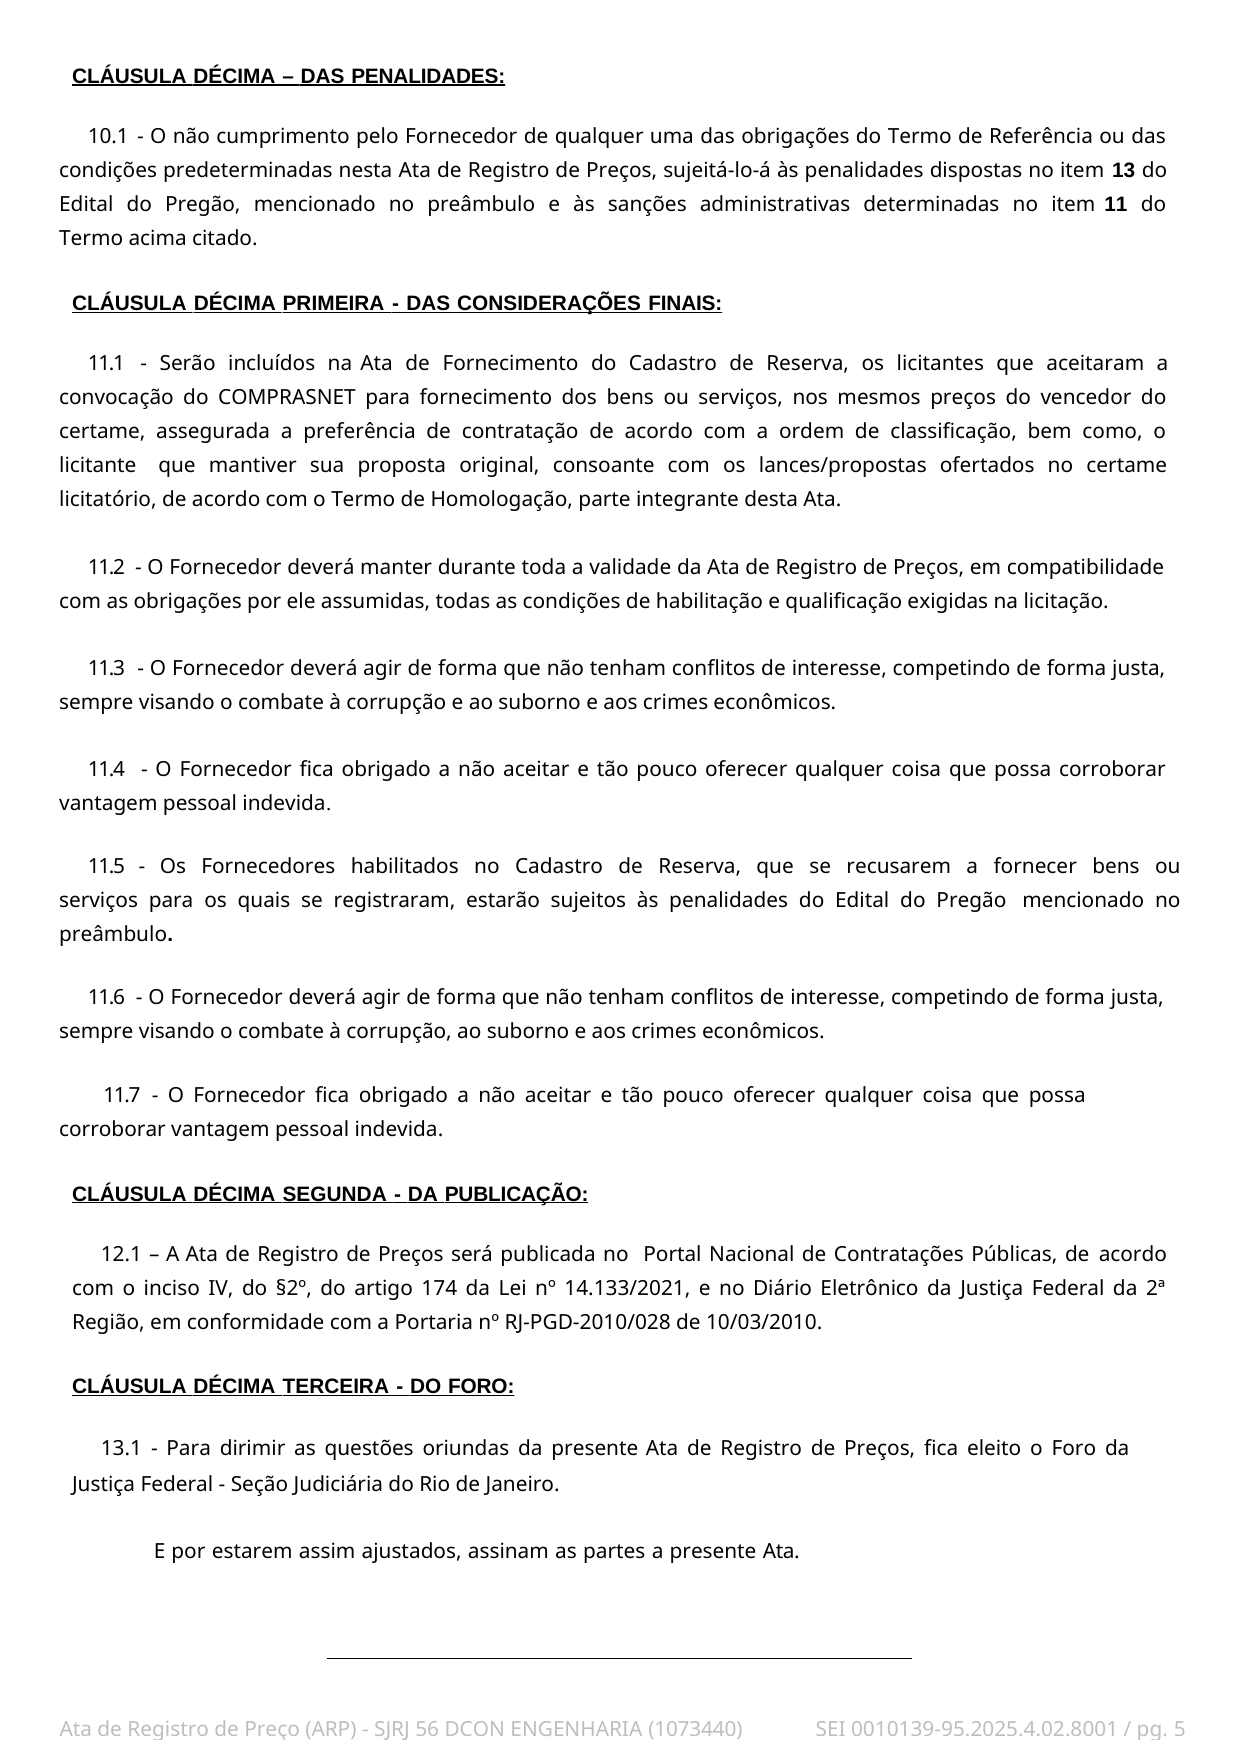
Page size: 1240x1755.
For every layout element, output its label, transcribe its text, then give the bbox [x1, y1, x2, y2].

text 13.1 - Para dirimir as questões oriundas da presente Ata de Registro de Preços, fica eleito o Foro da Justiça Federal - Seção Judiciária do Rio de Janeiro. [72, 1433, 1173, 1497]
list - O Fornecedor fica obrigado a não aceitar e tão pouco oferecer qualquer coisa que possa corroborar vantagem pessoal indevida. [59, 754, 1168, 817]
subtitle CLÁUSULA DÉCIMA – DAS PENALIDADES: [72, 63, 1181, 87]
text 12.1 – A Ata de Registro de Preços será publicada no Portal Nacional de Contratações Públicas, de acordo com o inciso IV, do §2º, do artigo 174 da Lei nº 14.133/2021, e no Diário Eletrônico da Justiça Federal da 2ª Região, em conformidade com a Portaria nº RJ-PGD-2010/028 de 10/03/2010. [72, 1239, 1167, 1336]
text E por estarem assim ajustados, assinam as partes a presente Ata. [154, 1536, 1181, 1565]
list - O não cumprimento pelo Fornecedor de qualquer uma das obrigações do Termo de Referência ou das condições predeterminadas nesta Ata de Registro de Preços, sujeitá-lo-á às penalidades dispostas no item 13 do Edital do Pregão, mencionado no preâmbulo e às sanções administrativas determinadas no item 11 do Termo acima citado. [59, 121, 1167, 252]
subtitle CLÁUSULA DÉCIMA SEGUNDA - DA PUBLICAÇÃO: [72, 1181, 1181, 1205]
subtitle CLÁUSULA DÉCIMA TERCEIRA - DO FORO: [72, 1374, 1181, 1398]
subtitle CLÁUSULA DÉCIMA PRIMEIRA - DAS CONSIDERAÇÕES FINAIS: [72, 291, 1181, 314]
list - O Fornecedor deverá agir de forma que não tenham conflitos de interesse, competindo de forma justa, sempre visando o combate à corrupção, ao suborno e aos crimes econômicos. [59, 982, 1166, 1045]
list - Os Fornecedores habilitados no Cadastro de Reserva, que se recusarem a fornecer bens ou serviços para os quais se registraram, estarão sujeitos às penalidades do Edital do Pregão mencionado no preâmbulo. [59, 851, 1181, 948]
list - O Fornecedor deverá manter durante toda a validade da Ata de Registro de Preços, em compatibilidade com as obrigações por ele assumidas, todas as condições de habilitação e qualificação exigidas na licitação. [59, 552, 1165, 614]
list - O Fornecedor deverá agir de forma que não tenham conflitos de interesse, competindo de forma justa, sempre visando o combate à corrupção e ao suborno e aos crimes econômicos. [59, 653, 1167, 716]
list - O Fornecedor fica obrigado a não aceitar e tão pouco oferecer qualquer coisa que possa corroborar vantagem pessoal indevida. [59, 1080, 1166, 1142]
list - Serão incluídos na Ata de Fornecimento do Cadastro de Reserva, os licitantes que aceitaram a convocação do COMPRASNET para fornecimento dos bens ou serviços, nos mesmos preços do vencedor do certame, assegurada a preferência de contratação de acordo com a ordem de classificação, bem como, o licitante que mantiver sua proposta original, consoante com os lances/propostas ofertados no certame licitatório, de acordo com o Termo de Homologação, parte integrante desta Ata. [59, 348, 1168, 513]
